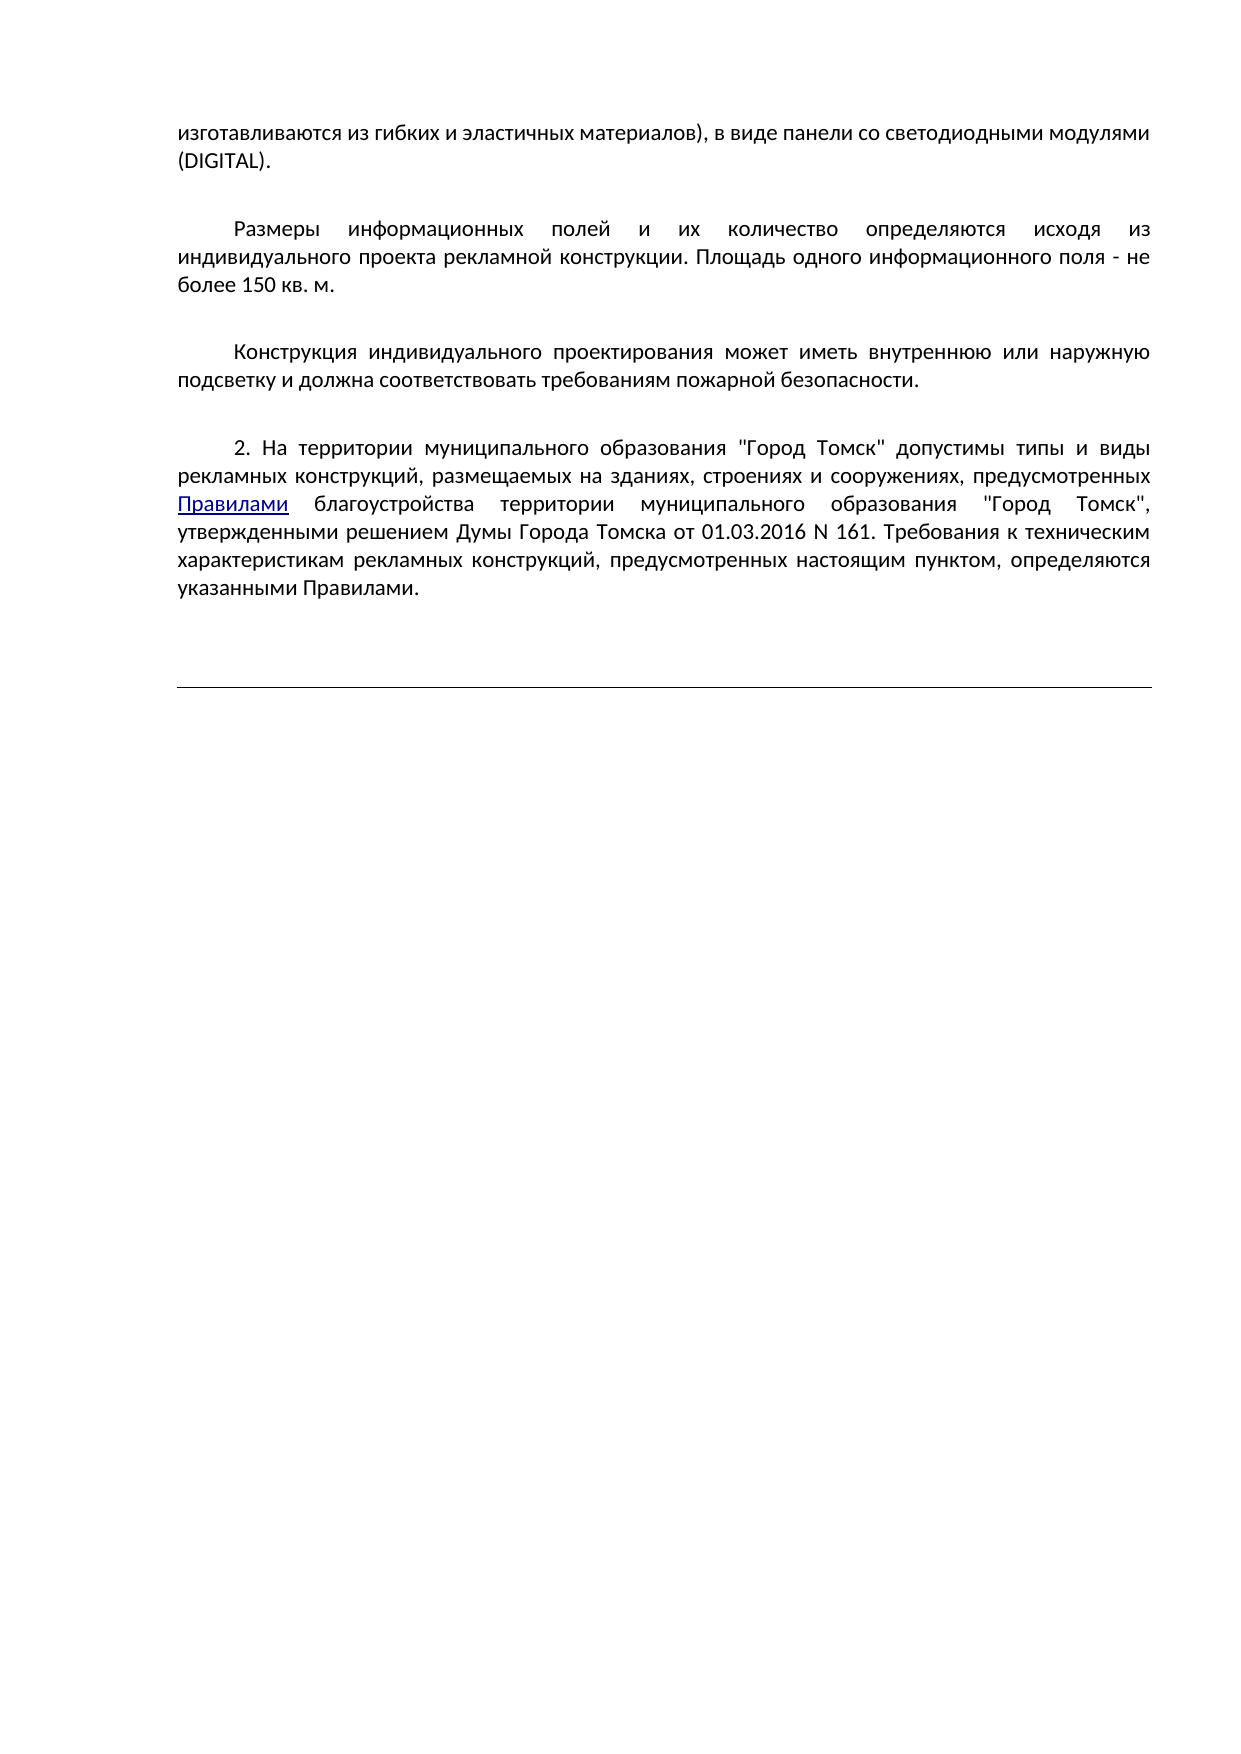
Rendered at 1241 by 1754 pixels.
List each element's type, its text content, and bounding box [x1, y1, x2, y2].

text Конструкция индивидуального проектирования может иметь внутреннюю или наружную подсветку и должна соответствовать требованиям пожарной безопасности. [177, 337, 1152, 393]
text 2. На территории муниципального образования "Город Томск" допустимы типы и виды рекламных конструкций, размещаемых на зданиях, строениях и сооружениях, предусмотренных Правилами благоустройства территории муниципального образования "Город Томск", утвержденными решением Думы Города Томска от 01.03.2016 N 161. Требования к техническим характеристикам рекламных конструкций, предусмотренных настоящим пунктом, определяются указанными Правилами. [177, 433, 1152, 601]
text изготавливаются из гибких и эластичных материалов), в виде панели со светодиодными модулями (DIGITAL). [177, 118, 1152, 174]
text Размеры информационных полей и их количество определяются исходя из индивидуального проекта рекламной конструкции. Площадь одного информационного поля - не более 150 кв. м. [177, 214, 1152, 298]
